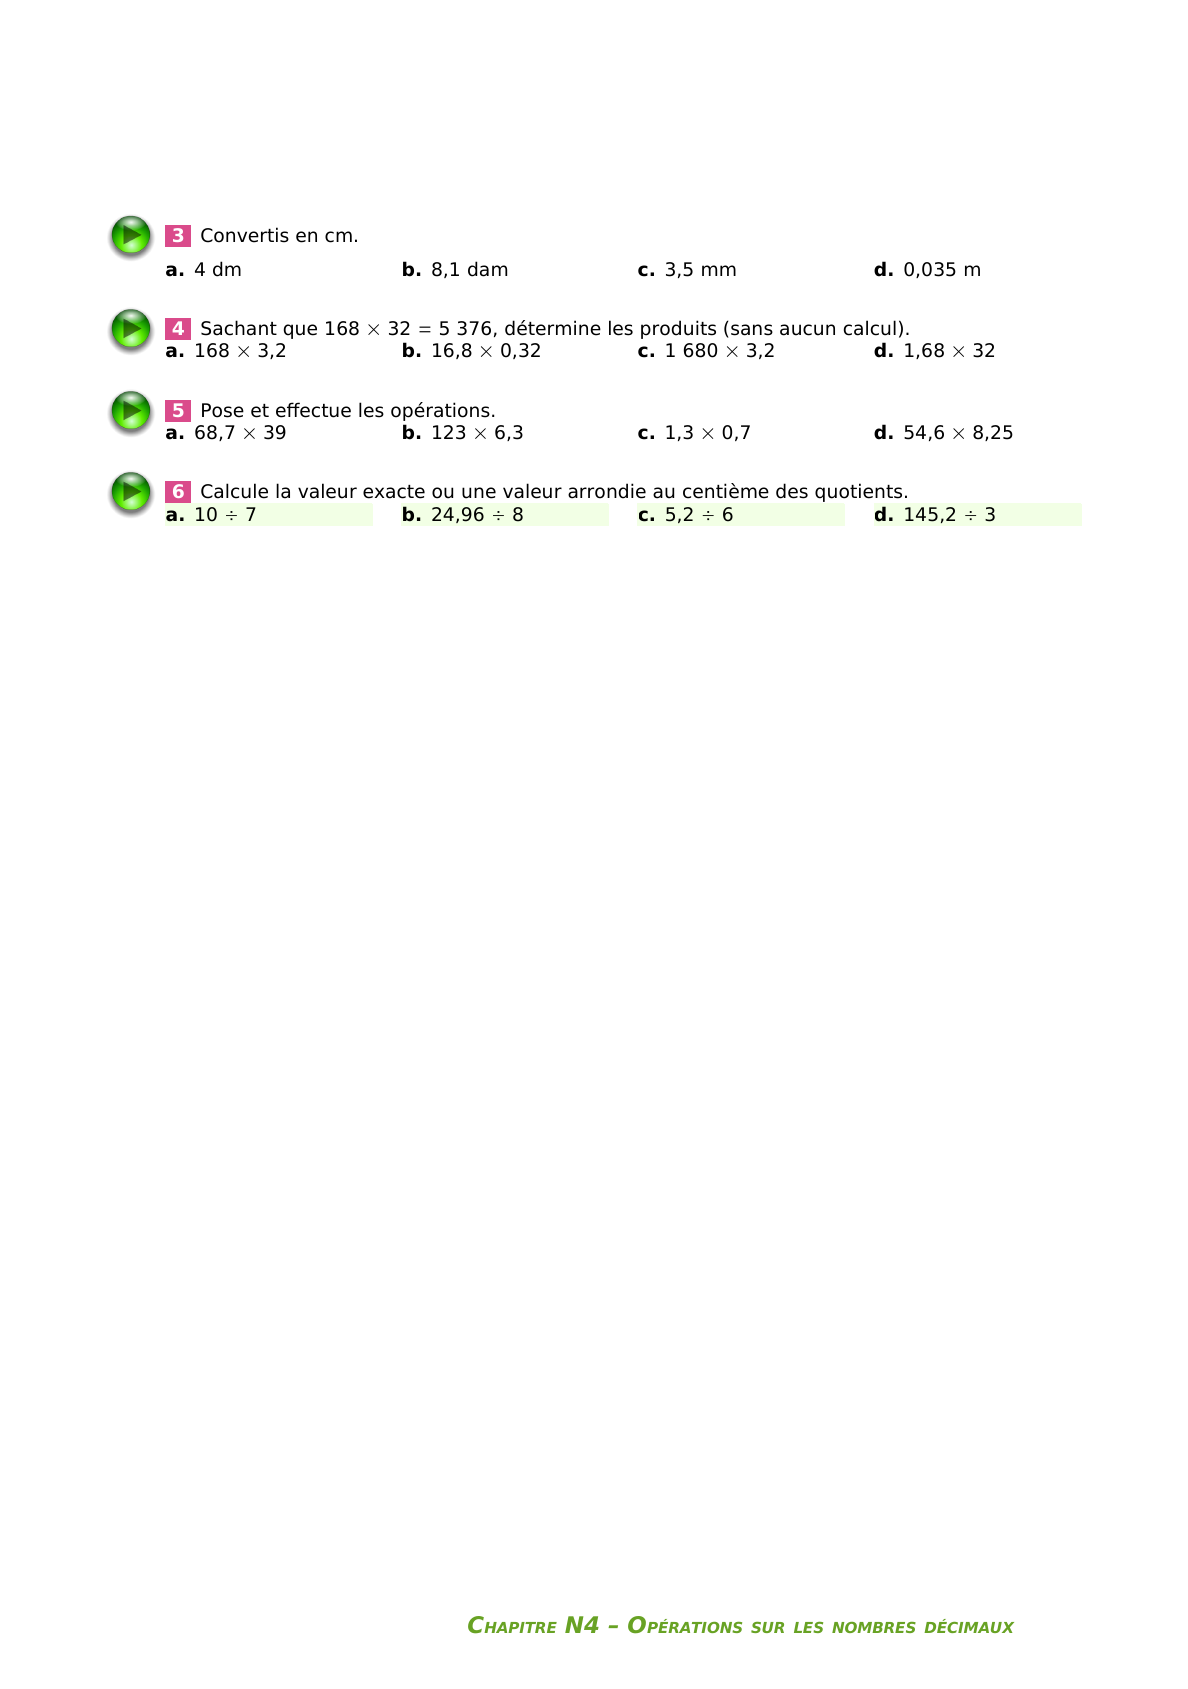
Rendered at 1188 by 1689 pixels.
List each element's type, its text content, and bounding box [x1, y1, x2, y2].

table_header [106, 303, 165, 362]
picture [106, 384, 160, 438]
table_header Sachant que 168 × 32 = 5 376, détermine les produits (sans aucun calcul). 168 × 3,2 16,8 × 0,32 1 680 × 3,2 1,68 × 32 [165, 303, 1081, 362]
picture [106, 208, 160, 262]
picture [106, 302, 160, 356]
table_header [106, 384, 165, 444]
table_header Convertis en cm. 4 dm 8,1 dam 3,5 mm 0,035 m [165, 209, 1081, 280]
table_header [106, 466, 165, 526]
table_header [106, 209, 165, 280]
table_header Pose et effectue les opérations. 68,7 × 39 123 × 6,3 1,3 × 0,7 54,6 × 8,25 [165, 384, 1081, 444]
table_header Calcule la valeur exacte ou une valeur arrondie au centième des quotients. 10 ÷ 7 24,96 ÷ 8 5,2 ÷ 6 145,2 ÷ 3 [165, 466, 1081, 526]
picture [106, 465, 160, 519]
